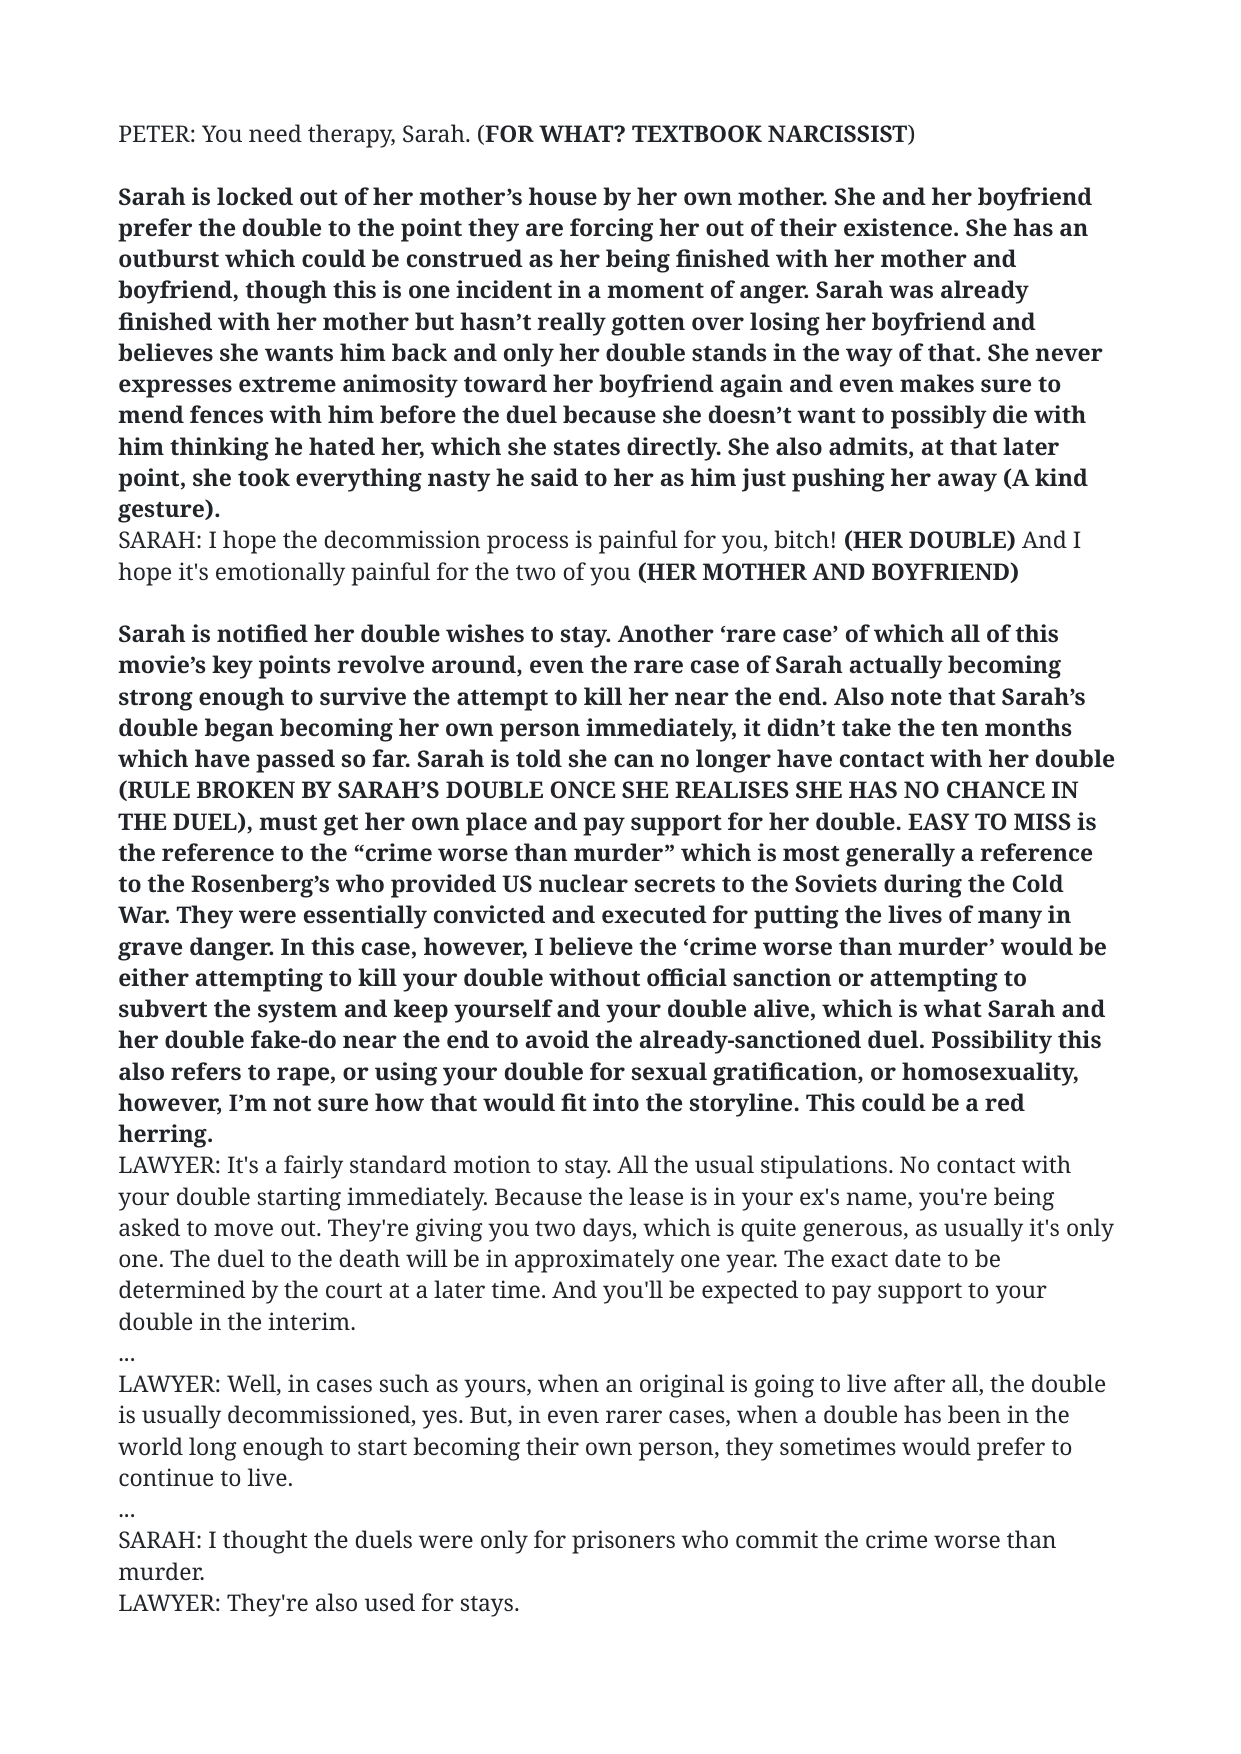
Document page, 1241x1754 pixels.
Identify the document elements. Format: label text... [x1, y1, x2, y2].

text ... [118, 1337, 1122, 1368]
text SARAH: I thought the duels were only for prisoners who commit the crime worse than murder. [118, 1524, 1122, 1587]
text PETER: You need therapy, Sarah. (FOR WHAT? TEXTBOOK NARCISSIST) [118, 118, 1122, 149]
text SARAH: I hope the decommission process is painful for you, bitch! (HER DOUBLE) And I hope it's emotionally painful for the two of you (HER MOTHER AND BOYFRIEND) [118, 524, 1122, 587]
text LAWYER: They're also used for stays. [118, 1587, 1122, 1618]
text LAWYER: It's a fairly standard motion to stay. All the usual stipulations. No contact with your double starting immediately. Because the lease is in your ex's name, you're being asked to move out. They're giving you two days, which is quite generous, as usually it's only one. The duel to the death will be in approximately one year. The exact date to be determined by the court at a later time. And you'll be expected to pay support to your double in the interim. [118, 1149, 1122, 1337]
text ... [118, 1493, 1122, 1524]
text Sarah is notified her double wishes to stay. Another ‘rare case’ of which all of this movie’s key points revolve around, even the rare case of Sarah actually becoming strong enough to survive the attempt to kill her near the end. Also note that Sarah’s double began becoming her own person immediately, it didn’t take the ten months which have passed so far. Sarah is told she can no longer have contact with her double (RULE BROKEN BY SARAH’S DOUBLE ONCE SHE REALISES SHE HAS NO CHANCE IN THE DUEL), must get her own place and pay support for her double. EASY TO MISS is the reference to the “crime worse than murder” which is most generally a reference to the Rosenberg’s who provided US nuclear secrets to the Soviets during the Cold War. They were essentially convicted and executed for putting the lives of many in grave danger. In this case, however, I believe the ‘crime worse than murder’ would be either attempting to kill your double without official sanction or attempting to subvert the system and keep yourself and your double alive, which is what Sarah and her double fake-do near the end to avoid the already-sanctioned duel. Possibility this also refers to rape, or using your double for sexual gratification, or homosexuality, however, I’m not sure how that would fit into the storyline. This could be a red herring. [118, 618, 1122, 1149]
text Sarah is locked out of her mother’s house by her own mother. She and her boyfriend prefer the double to the point they are forcing her out of their existence. She has an outburst which could be construed as her being finished with her mother and boyfriend, though this is one incident in a moment of anger. Sarah was already finished with her mother but hasn’t really gotten over losing her boyfriend and believes she wants him back and only her double stands in the way of that. She never expresses extreme animosity toward her boyfriend again and even makes sure to mend fences with him before the duel because she doesn’t want to possibly die with him thinking he hated her, which she states directly. She also admits, at that later point, she took everything nasty he said to her as him just pushing her away (A kind gesture). [118, 181, 1122, 524]
text LAWYER: Well, in cases such as yours, when an original is going to live after all, the double is usually decommissioned, yes. But, in even rarer cases, when a double has been in the world long enough to start becoming their own person, they sometimes would prefer to continue to live. [118, 1368, 1122, 1493]
